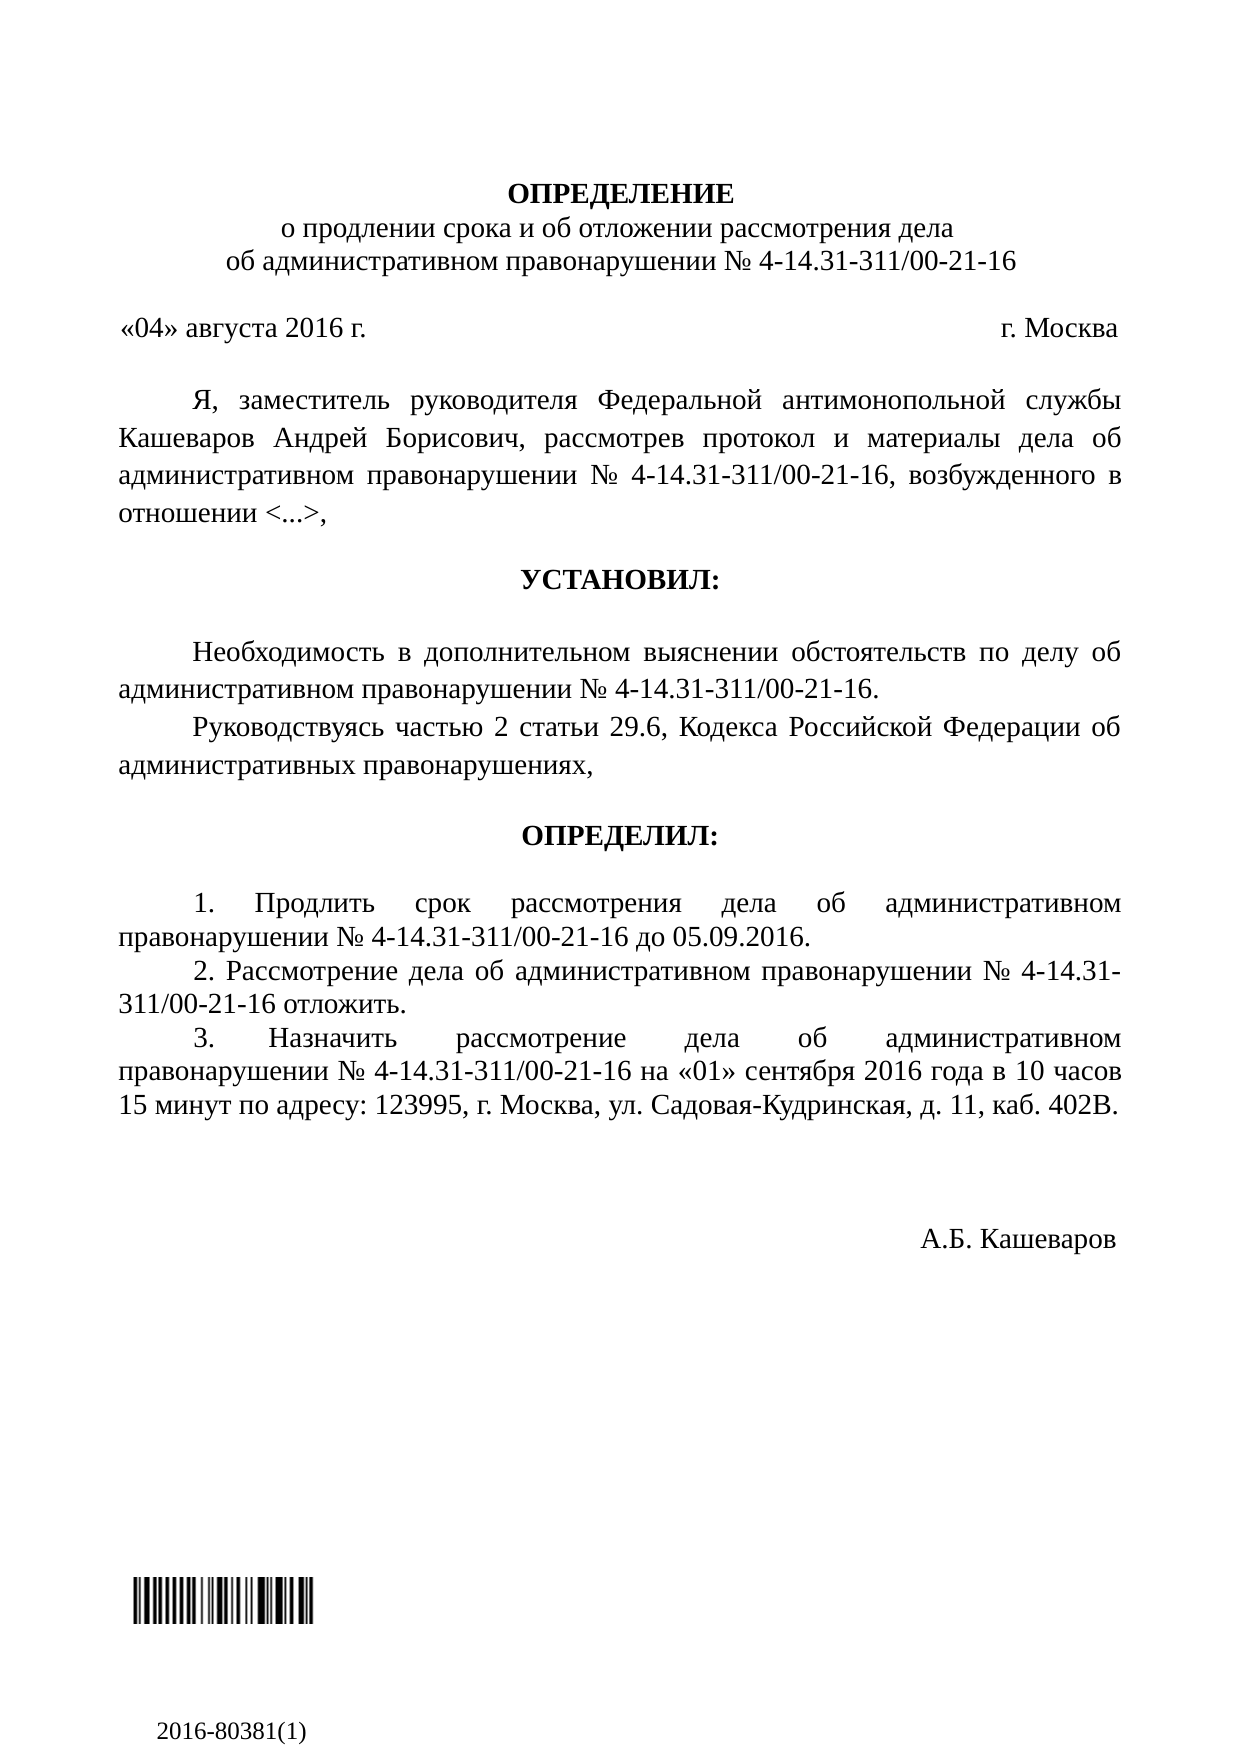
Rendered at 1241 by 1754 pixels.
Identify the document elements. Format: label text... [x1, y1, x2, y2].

text о продлении срока и об отложении рассмотрения дела [120, 210, 1122, 243]
text «04» августа 2016 г. г. Москва [120, 311, 1122, 344]
text 1. Продлить срок рассмотрения дела об административном правонарушении № 4-14.31-311/00-21-16 до 05.09.2016. [118, 886, 1122, 953]
text Я, заместитель руководителя Федеральной антимонопольной службы Кашеваров Андрей Борисович, рассмотрев протокол и материалы дела об административном правонарушении № 4-14.31-311/00-21-16, возбужденного в отношении <...>, [118, 378, 1122, 529]
text 2. Рассмотрение дела об административном правонарушении № 4-14.31-311/00-21-16 отложить. [118, 953, 1122, 1020]
list Назначить рассмотрение дела об административном правонарушении № 4-14.31-311/00-21-16 на «01» сентября 2016 года в 10 часов 15 минут по адресу: 123995, г. Москва, ул. Садовая-Кудринская, д. 11, каб. 402В. [118, 1020, 1122, 1120]
text Руководствуясь частью 2 статьи 29.6, Кодекса Российской Федерации об административных правонарушениях, [118, 705, 1122, 781]
text Необходимость в дополнительном выяснении обстоятельств по делу об административном правонарушении № 4-14.31-311/00-21-16. [118, 629, 1122, 705]
text ОПРЕДЕЛИЛ: [118, 818, 1122, 852]
text ОПРЕДЕЛЕНИЕ [120, 176, 1122, 210]
text А.Б. Кашеваров [118, 1221, 1122, 1254]
picture [118, 1577, 331, 1624]
text об административном правонарушении № 4-14.31-311/00-21-16 [120, 243, 1122, 277]
text УСТАНОВИЛ: [118, 562, 1122, 596]
